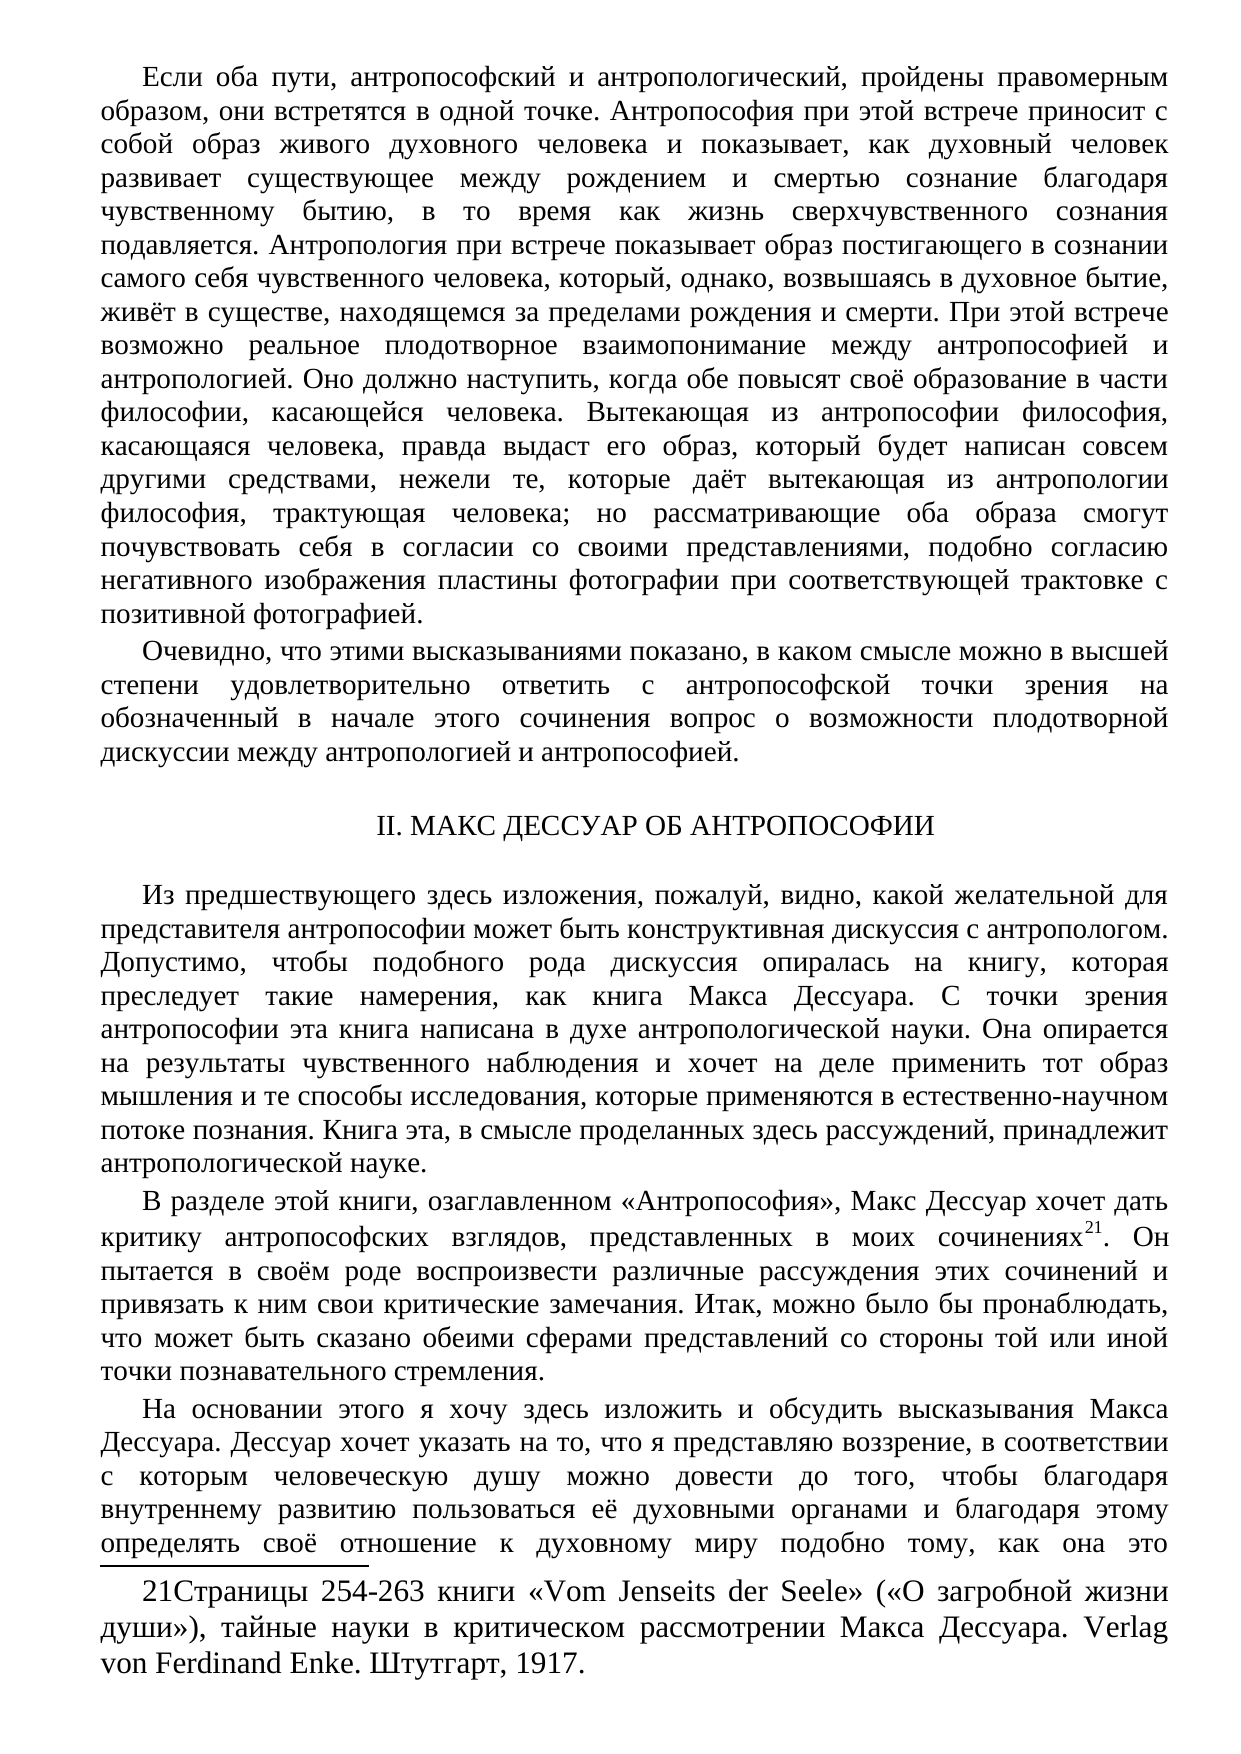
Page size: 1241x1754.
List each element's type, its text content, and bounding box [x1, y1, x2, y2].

text В разделе этой книги, озаглавленном «Антропософия», Макс Дессуар хочет дать критику антропософских взглядов, представленных в моих сочинениях. Он пытается в своём роде воспроизвести различные рассуждения этих сочинений и привязать к ним свои критические замечания. Итак, можно было бы пронаблюдать, что может быть сказано обеими сферами представлений со стороны той или иной точки познавательного стремления. [100, 1183, 1169, 1387]
text Страницы 254-263 книги «Vom Jenseits der Seele» («О загробной жизни души»), тайные науки в критическом рассмотрении Макса Дессуара. Verlag von Ferdinand Enke. Штутгарт, 1917. [100, 1572, 1169, 1680]
text II. МАКС ДЕССУАР ОБ АНТРОПОСОФИИ [100, 808, 1169, 841]
text Из предшествующего здесь изложения, пожалуй, видно, какой желательной для представителя антропософии может быть конструктивная дискуссия с антропологом. Допустимо, чтобы подобного рода дискуссия опиралась на книгу, которая преследует такие намерения, как книга Макса Дессуара. С точки зрения антропософии эта книга написана в духе антропологической науки. Она опирается на результаты чувственного наблюдения и хочет на деле применить тот образ мышления и те способы исследования, которые применяются в естественно-научном потоке познания. Книга эта, в смысле проделанных здесь рассуждений, принадлежит антропологической науке. [100, 877, 1169, 1179]
text На основании этого я хочу здесь изложить и обсудить высказывания Макса Дессуара. Дессуар хочет указать на то, что я представляю воззрение, в соответствии с которым человеческую душу можно довести до того, чтобы благодаря внутреннему развитию пользоваться её духовными органами и благодаря этому определять своё отношение к духовному миру подобно тому, как она это [100, 1391, 1169, 1559]
text Если оба пути, антропософский и антропологический, пройдены правомерным образом, они встретятся в одной точке. Антропософия при этой встрече приносит с собой образ живого духовного человека и показывает, как духовный человек развивает существующее между рождением и смертью сознание благодаря чувственному бытию, в то время как жизнь сверхчувственного сознания подавляется. Антропология при встрече показывает образ постигающего в сознании самого себя чувственного человека, который, однако, возвышаясь в духовное бытие, живёт в существе, находящемся за пределами рождения и смерти. При этой встрече возможно реальное плодотворное взаимопонимание между антропософией и антропологией. Оно должно наступить, когда обе повысят своё образование в части философии, касающейся человека. Вытекающая из антропософии философия, касающаяся человека, правда выдаст его образ, который будет написан совсем другими средствами, нежели те, которые даёт вытекающая из антропологии философия, трактующая человека; но рассматривающие оба образа смогут почувствовать себя в согласии со своими представлениями, подобно согласию негативного изображения пластины фотографии при соответствующей трактовке с позитивной фотографией. [100, 59, 1169, 629]
text Очевидно, что этими высказываниями показано, в каком смысле можно в высшей степени удовлетворительно ответить с антропософской точки зрения на обозначенный в начале этого сочинения вопрос о возможности плодотворной дискуссии между антропологией и антропософией. [100, 633, 1169, 768]
